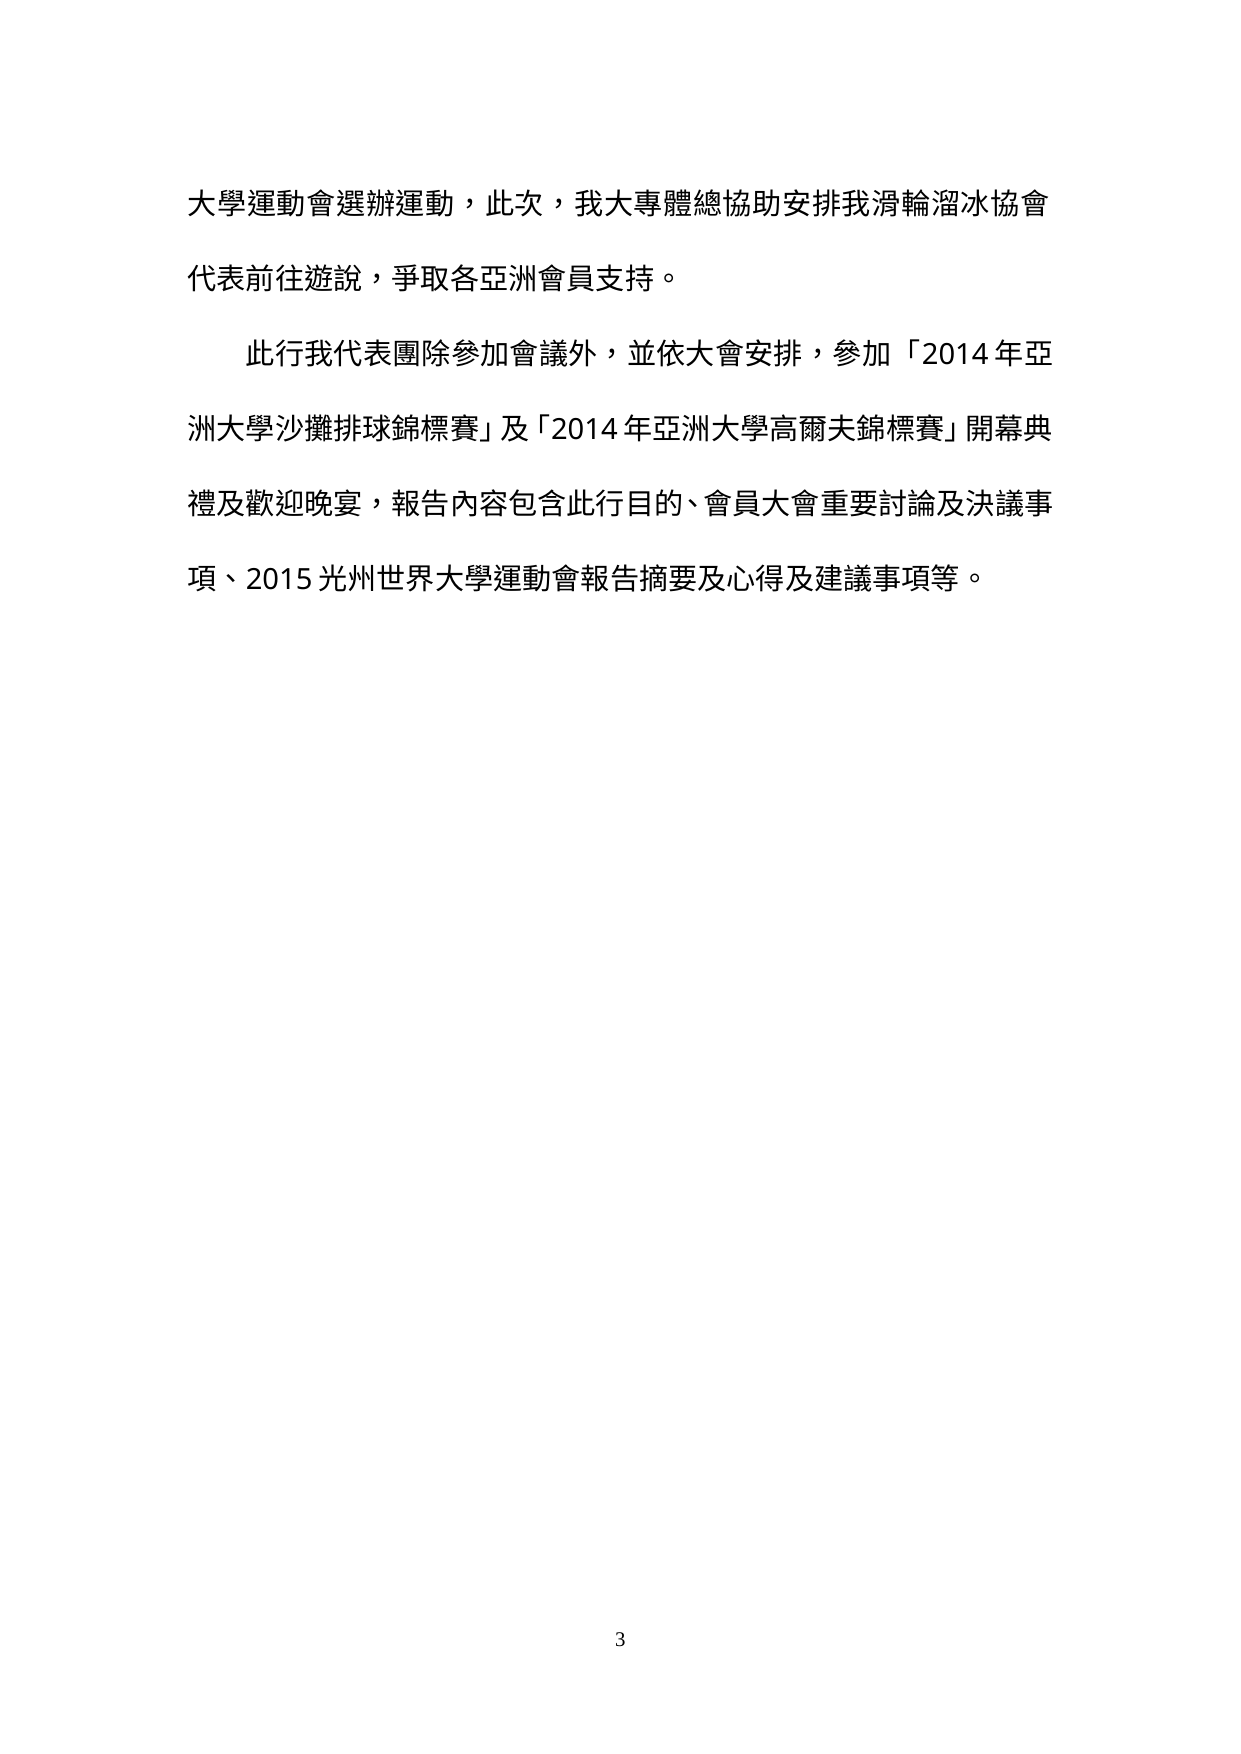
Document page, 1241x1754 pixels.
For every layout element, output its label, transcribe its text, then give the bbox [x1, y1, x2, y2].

text 大學運動會選辦運動，此次，我大專體總協助安排我滑輪溜冰協會代表前往遊說，爭取各亞洲會員支持。 [187, 164, 1053, 314]
text 此行我代表團除參加會議外，並依大會安排，參加「2014年亞洲大學沙攤排球錦標賽」及「2014年亞洲大學高爾夫錦標賽」開幕典禮及歡迎晚宴，報告內容包含此行目的、會員大會重要討論及決議事項、2015光州世界大學運動會報告摘要及心得及建議事項等。 [187, 314, 1053, 614]
